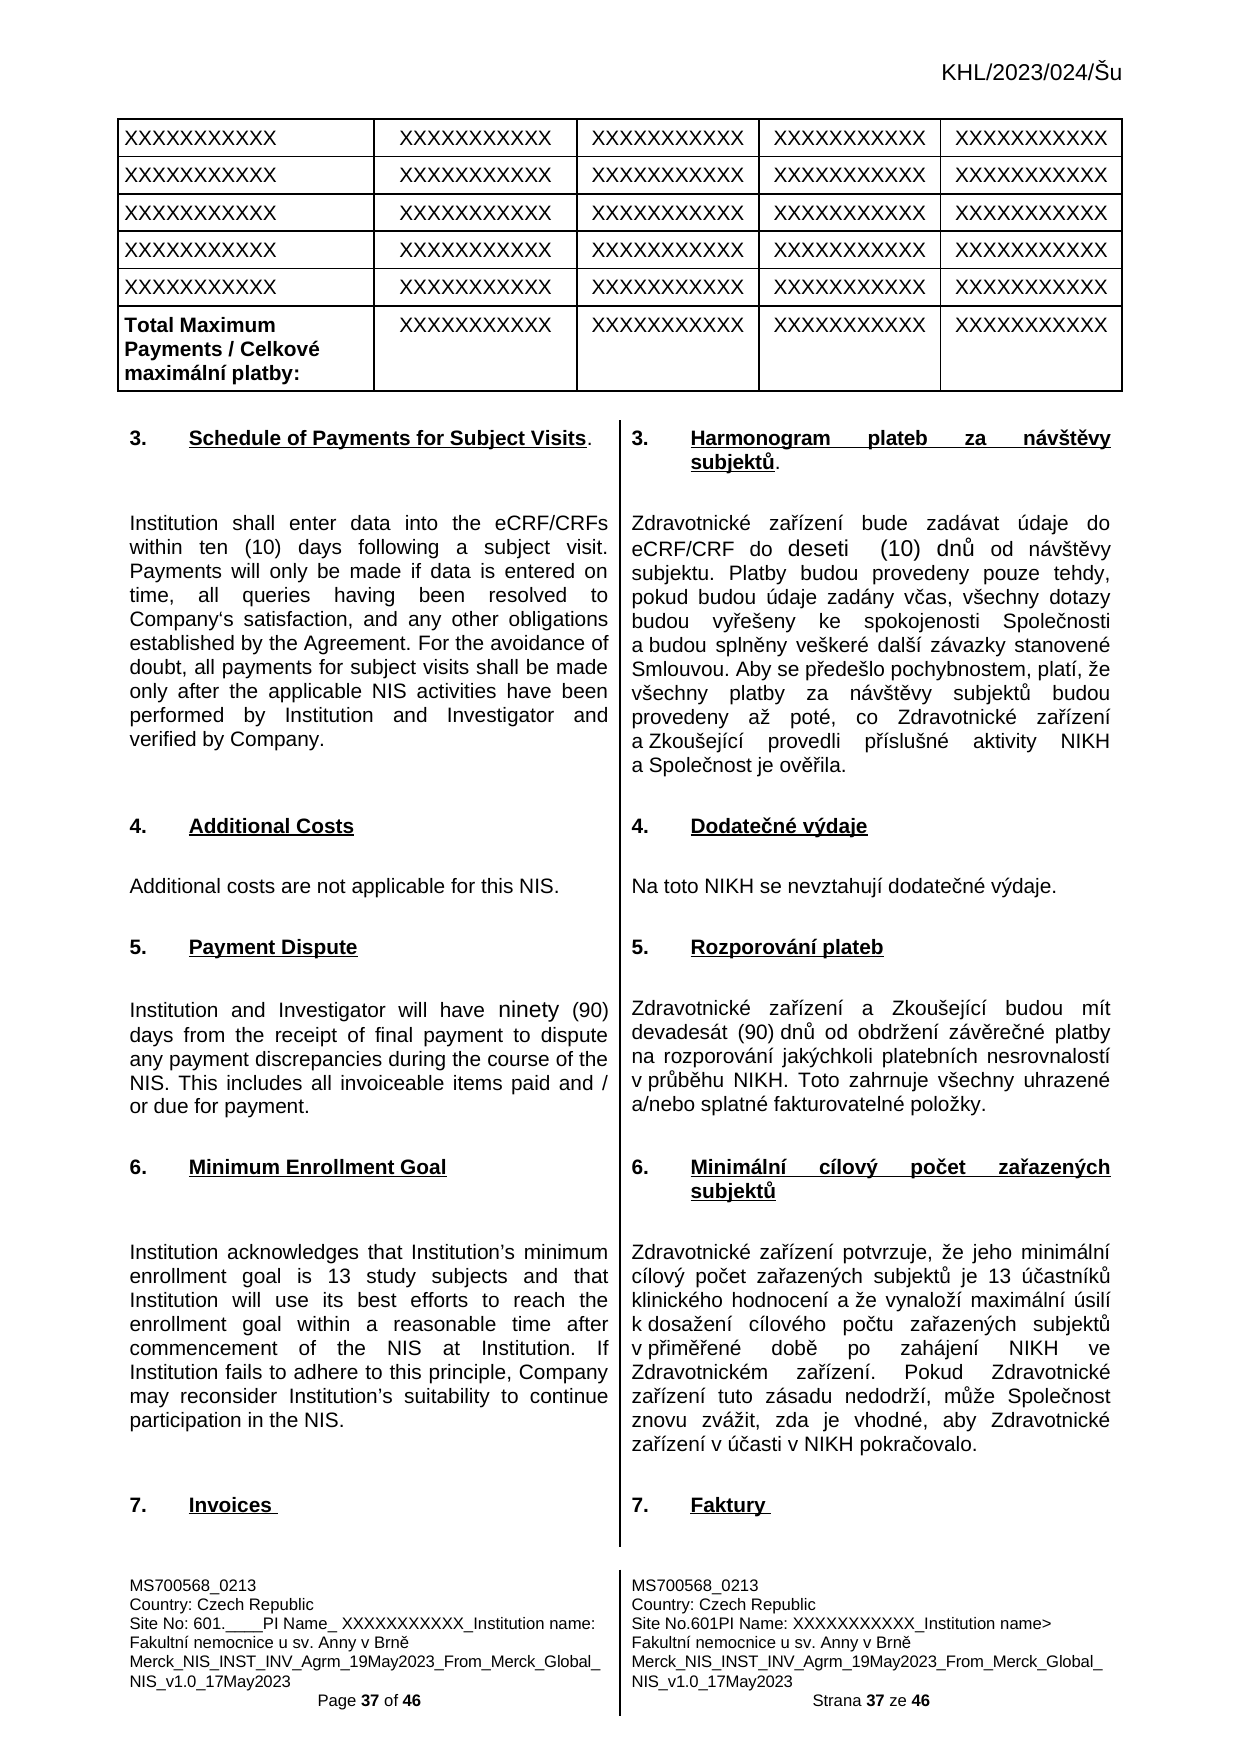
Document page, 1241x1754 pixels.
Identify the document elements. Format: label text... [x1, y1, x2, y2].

table_cell XXXXXXXXXXX [578, 195, 758, 230]
table_cell 5. Payment Dispute [118, 929, 619, 990]
table_cell Institution acknowledges that Institution’s minimum enrollment goal is 13 study subjects and that Institution will use its best efforts to reach the enrollment goal within a reasonable time after commencement of the NIS at Institution. If Institution fails to adhere to this principle, Company may reconsider Institution’s suitability to continue participation in the NIS. [118, 1234, 619, 1486]
table_cell Total Maximum Payments / Celkové maximální platby: [119, 307, 373, 390]
table_cell XXXXXXXXXXX [375, 307, 576, 390]
table_cell Zdravotnické zařízení bude zadávat údaje do eCRF/CRF do deseti (10) dnů od návštěvy subjektu. Platby budou provedeny pouze tehdy, pokud budou údaje zadány včas, všechny dotazy budou vyřešeny ke spokojenosti Společnosti a budou splněny veškeré další závazky stanovené Smlouvou. Aby se předešlo pochybnostem, platí, že všechny platby za návštěvy subjektů budou provedeny až poté, co Zdravotnické zařízení a Zkoušející provedli příslušné aktivity NIKH a Společnost je ověřila. [621, 505, 1122, 808]
table_header 3. Harmonogram plateb za návštěvy subjektů. [621, 420, 1122, 505]
table_cell XXXXXXXXXXX [578, 307, 758, 390]
table_cell XXXXXXXXXXX [941, 120, 1121, 156]
table_cell XXXXXXXXXXX [760, 157, 940, 193]
table_cell XXXXXXXXXXX [941, 269, 1121, 305]
table_cell 6. Minimální cílový počet zařazených subjektů [621, 1149, 1122, 1234]
table_cell XXXXXXXXXXX [119, 269, 373, 305]
table_cell XXXXXXXXXXX [119, 195, 373, 230]
table_cell XXXXXXXXXXX [941, 157, 1121, 193]
table_cell XXXXXXXXXXX [760, 195, 940, 230]
table_cell XXXXXXXXXXX [941, 307, 1121, 390]
table_cell 7. Faktury [621, 1486, 1122, 1547]
table_cell 4. Dodatečné výdaje [621, 808, 1122, 868]
table_cell Institution shall enter data into the eCRF/CRFs within ten (10) days following a subject visit. Payments will only be made if data is entered on time, all queries having been resolved to Company‘s satisfaction, and any other obligations established by the Agreement. For the avoidance of doubt, all payments for subject visits shall be made only after the applicable NIS activities have been performed by Institution and Investigator and verified by Company. [118, 505, 619, 808]
table_cell 7. Invoices [118, 1486, 619, 1547]
table_cell XXXXXXXXXXX [375, 232, 576, 268]
table_cell 4. Additional Costs [118, 808, 619, 868]
table_cell XXXXXXXXXXX [941, 232, 1121, 268]
table_cell XXXXXXXXXXX [119, 157, 373, 193]
table_cell Zdravotnické zařízení a Zkoušející budou mít devadesát (90) dnů od obdržení závěrečné platby na rozporování jakýchkoli platebních nesrovnalostí v průběhu NIKH. Toto zahrnuje všechny uhrazené a/nebo splatné fakturovatelné položky. [621, 990, 1122, 1149]
table_cell XXXXXXXXXXX [375, 269, 576, 305]
table_cell XXXXXXXXXXX [375, 120, 576, 156]
table_cell XXXXXXXXXXX [119, 232, 373, 268]
table_cell XXXXXXXXXXX [760, 120, 940, 156]
table_cell XXXXXXXXXXX [119, 120, 373, 156]
table_header 3. Schedule of Payments for Subject Visits. [118, 420, 619, 505]
table_cell Zdravotnické zařízení potvrzuje, že jeho minimální cílový počet zařazených subjektů je 13 účastníků klinického hodnocení a že vynaloží maximální úsilí k dosažení cílového počtu zařazených subjektů v přiměřené době po zahájení NIKH ve Zdravotnickém zařízení. Pokud Zdravotnické zařízení tuto zásadu nedodrží, může Společnost znovu zvážit, zda je vhodné, aby Zdravotnické zařízení v účasti v NIKH pokračovalo. [621, 1234, 1122, 1486]
table_cell Additional costs are not applicable for this NIS. [118, 869, 619, 929]
table_cell XXXXXXXXXXX [941, 195, 1121, 230]
table_cell XXXXXXXXXXX [375, 195, 576, 230]
table_cell XXXXXXXXXXX [578, 157, 758, 193]
table_cell XXXXXXXXXXX [760, 269, 940, 305]
table_cell XXXXXXXXXXX [760, 307, 940, 390]
table_cell XXXXXXXXXXX [375, 157, 576, 193]
table_cell XXXXXXXXXXX [578, 232, 758, 268]
table_cell 5. Rozporování plateb [621, 929, 1122, 990]
table_cell Na toto NIKH se nevztahují dodatečné výdaje. [621, 869, 1122, 929]
table_cell Institution and Investigator will have ninety (90) days from the receipt of final payment to dispute any payment discrepancies during the course of the NIS. This includes all invoiceable items paid and / or due for payment. [118, 990, 619, 1149]
table_cell XXXXXXXXXXX [578, 269, 758, 305]
table_cell XXXXXXXXXXX [578, 120, 758, 156]
table_cell 6. Minimum Enrollment Goal [118, 1149, 619, 1234]
table_cell XXXXXXXXXXX [760, 232, 940, 268]
